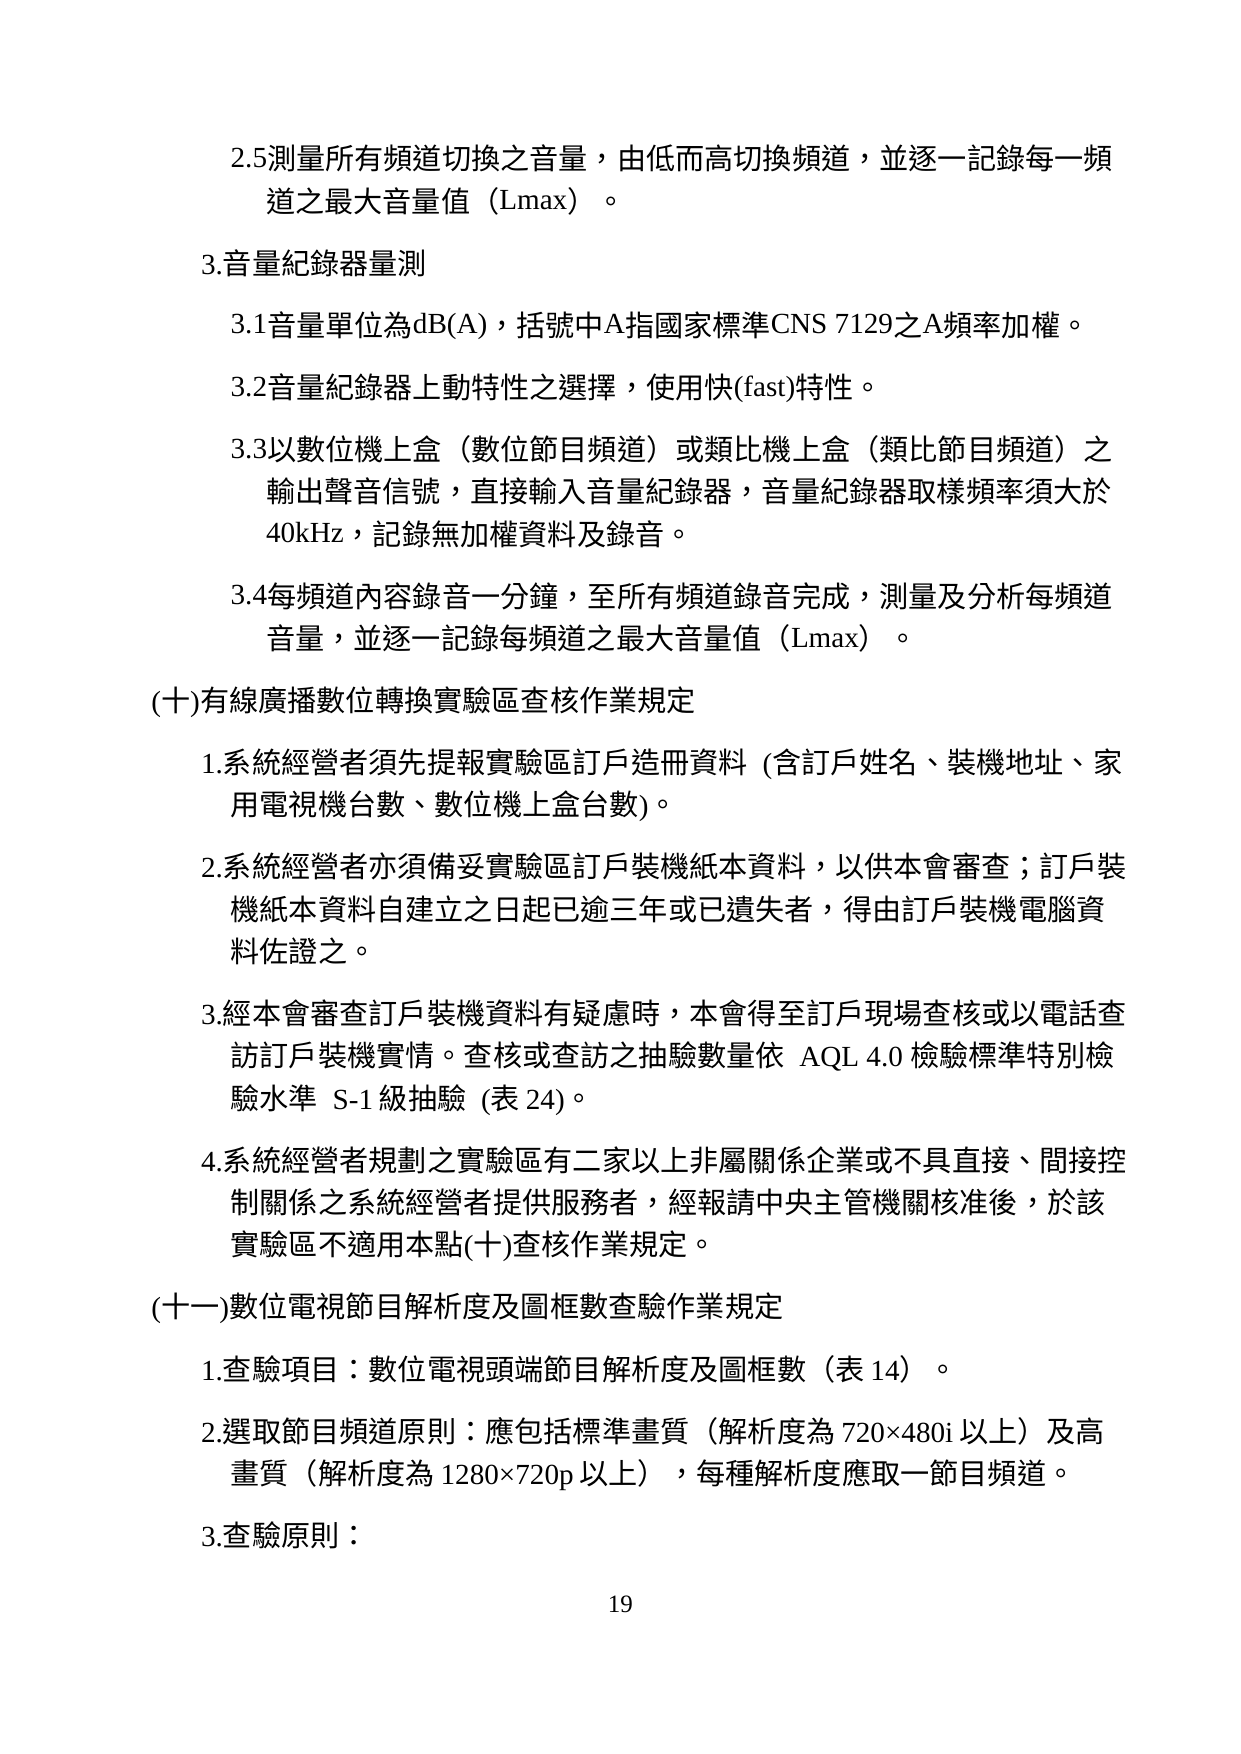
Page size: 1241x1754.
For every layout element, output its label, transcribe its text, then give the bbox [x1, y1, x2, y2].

subtitle (十一)數位電視節目解析度及圖框數查驗作業規定 [151, 1284, 1128, 1326]
subtitle 2.系統經營者亦須備妥實驗區訂戶裝機紙本資料，以供本會審查；訂戶裝機紙本資料自建立之日起已逾三年或已遺失者，得由訂戶裝機電腦資料佐證之。 [201, 844, 1128, 971]
text 3.4每頻道內容錄音一分鐘，至所有頻道錄音完成，測量及分析每頻道音量，並逐一記錄每頻道之最大音量值（Lmax）。 [230, 573, 1128, 658]
subtitle (十)有線廣播數位轉換實驗區查核作業規定 [151, 677, 1128, 720]
text 3.3以數位機上盒（數位節目頻道）或類比機上盒（類比節目頻道）之輸出聲音信號，直接輸入音量紀錄器，音量紀錄器取樣頻率須大於40kHz，記錄無加權資料及錄音。 [230, 426, 1128, 553]
subtitle 1.系統經營者須先提報實驗區訂戶造冊資料 (含訂戶姓名、裝機地址、家用電視機台數、數位機上盒台數)。 [201, 739, 1128, 824]
subtitle 1.查驗項目：數位電視頭端節目解析度及圖框數（表14）。 [201, 1346, 1128, 1388]
subtitle 3.查驗原則： [201, 1512, 1128, 1555]
text 3.1音量單位為dB(A)，括號中A指國家標準CNS 7129之A頻率加權。 [230, 302, 1128, 344]
subtitle 4.系統經營者規劃之實驗區有二家以上非屬關係企業或不具直接、間接控制關係之系統經營者提供服務者，經報請中央主管機關核准後，於該實驗區不適用本點(十)查核作業規定。 [201, 1137, 1128, 1264]
text 3.2音量紀錄器上動特性之選擇，使用快(fast)特性。 [230, 364, 1128, 407]
text 2.5測量所有頻道切換之音量，由低而高切換頻道，並逐一記錄每一頻道之最大音量值（Lmax）。 [230, 136, 1128, 220]
subtitle 3.音量紀錄器量測 [201, 240, 1128, 282]
subtitle 3.經本會審查訂戶裝機資料有疑慮時，本會得至訂戶現場查核或以電話查訪訂戶裝機實情。查核或查訪之抽驗數量依 AQL 4.0 檢驗標準特別檢驗水準 S-1級抽驗 (表24)。 [201, 991, 1128, 1117]
subtitle 2.選取節目頻道原則：應包括標準畫質（解析度為720×480i以上）及高畫質（解析度為1280×720p以上），每種解析度應取一節目頻道。 [201, 1408, 1128, 1493]
